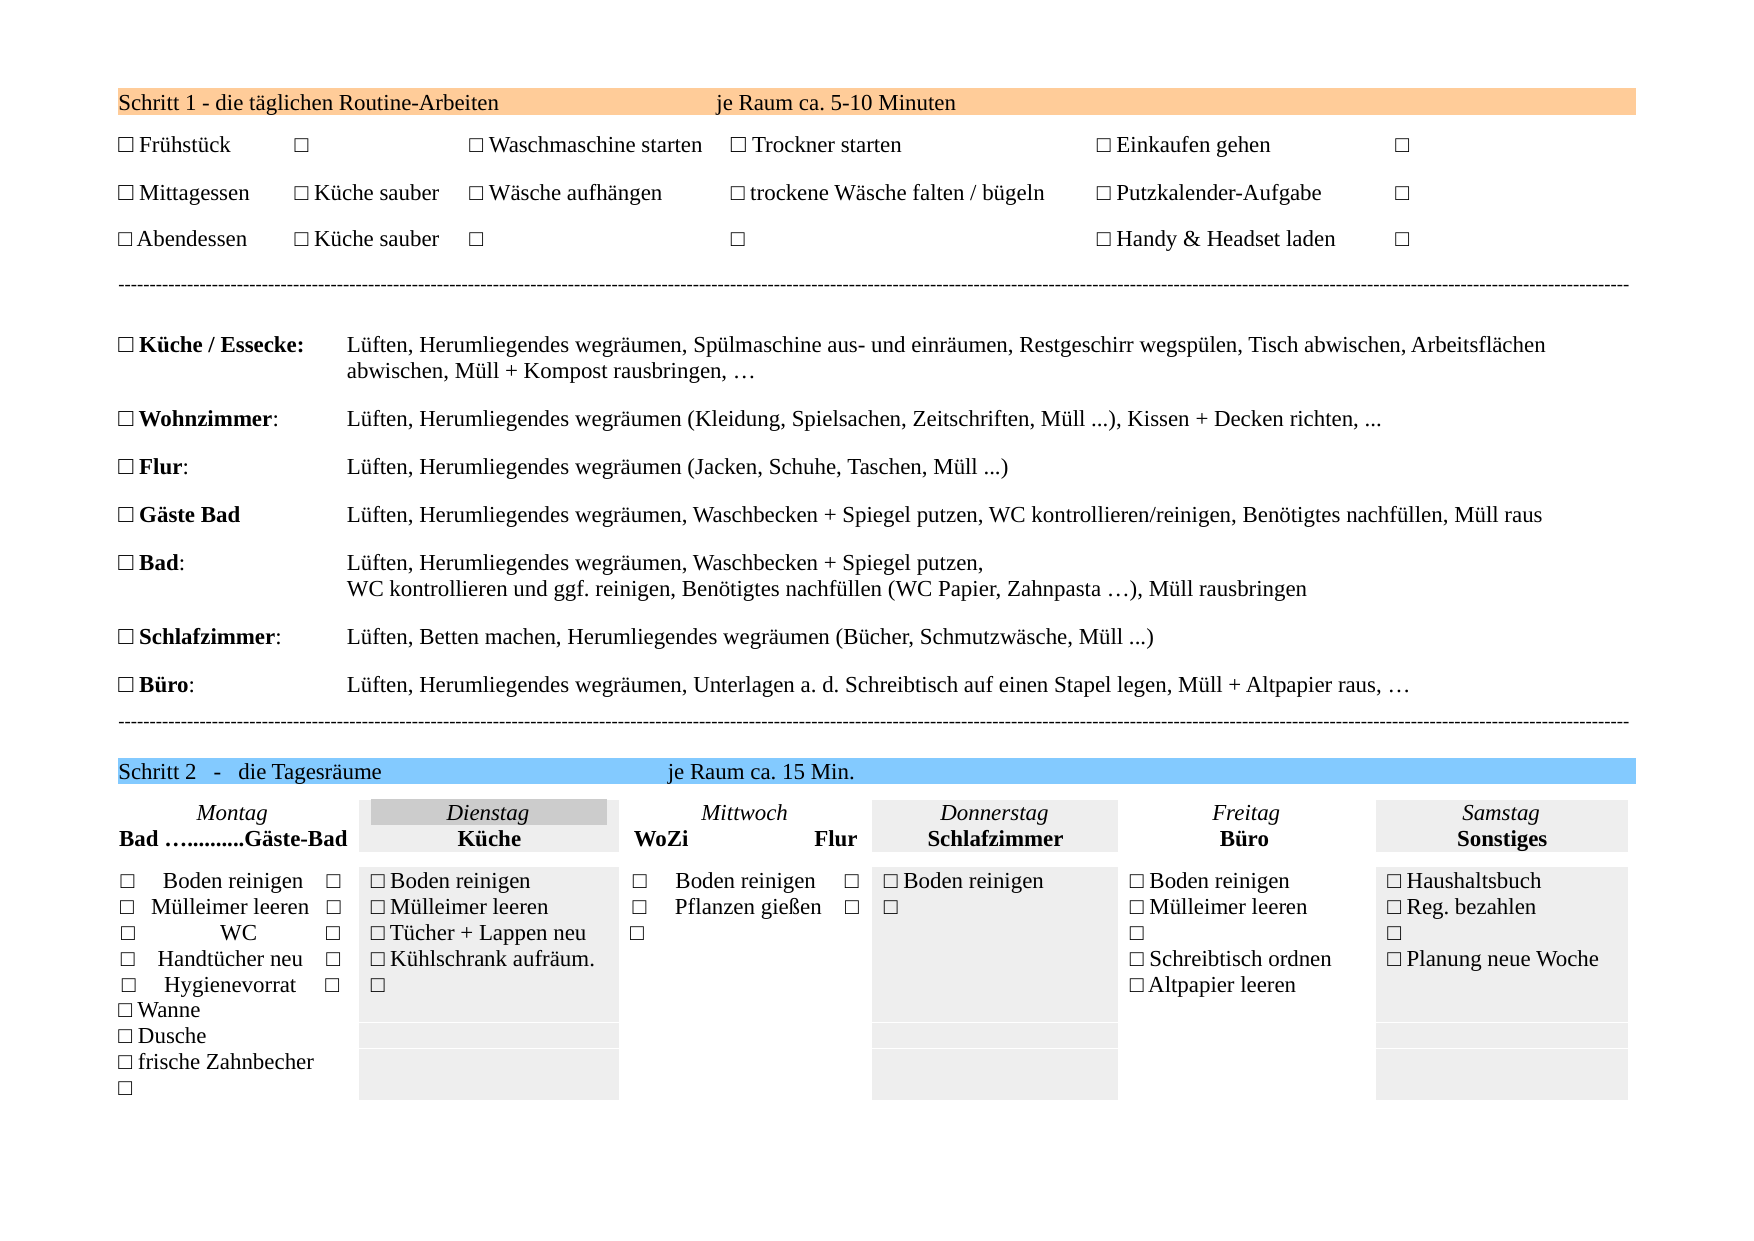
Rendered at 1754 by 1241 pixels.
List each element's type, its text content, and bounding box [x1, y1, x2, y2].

table_cell [872, 919, 1118, 945]
table_cell □ Schreibtisch ordnen [1118, 945, 1376, 971]
table_cell [872, 971, 1118, 997]
table_cell [872, 1049, 1118, 1074]
table_cell Mittwoch [619, 800, 872, 825]
text □ Bad: Lüften, Herumliegendes wegräumen, Waschbecken + Spiegel putzen, [118, 547, 1636, 575]
text □ Büro: Lüften, Herumliegendes wegräumen, Unterlagen a. d. Schreibtisch auf einen Stapel legen, Müll + Altpapier raus, … [118, 669, 1636, 698]
table_cell [1376, 1023, 1628, 1048]
table_cell □ Boden reinigen [872, 867, 1118, 893]
table_cell [619, 852, 872, 867]
table_cell [619, 1023, 872, 1048]
table_cell [1376, 1049, 1628, 1074]
table_cell [1376, 1074, 1628, 1100]
table_cell [619, 971, 872, 997]
table_cell [619, 1074, 872, 1100]
table_cell Schlafzimmer [872, 825, 1118, 852]
table_cell □ [619, 919, 872, 945]
table_cell □ Boden reinigen [359, 867, 619, 893]
table_cell Küche [359, 825, 619, 852]
table_cell [359, 1023, 619, 1048]
text □ Abendessen □ Küche sauber □ □ □ Handy & Headset laden □ [118, 225, 1636, 251]
table_cell [619, 945, 872, 971]
table_cell □ Tücher + Lappen neu [359, 919, 619, 945]
table_cell □ Boden reinigen [1118, 867, 1376, 893]
table_header [619, 784, 872, 799]
table_cell □ Dusche [107, 1023, 359, 1048]
table_cell [1118, 1074, 1376, 1100]
table_cell [1376, 997, 1628, 1022]
table_cell [1376, 852, 1628, 867]
table_cell [872, 1074, 1118, 1100]
table_cell Dienstag [359, 800, 371, 825]
table_cell [359, 1049, 619, 1074]
table_cell [359, 1074, 619, 1100]
table_cell □ Mülleimer leeren □ [107, 893, 359, 919]
text abwischen, Müll + Kompost rausbringen, … [118, 357, 1636, 384]
table_cell [1118, 1023, 1376, 1048]
text □ Küche / Essecke: Lüften, Herumliegendes wegräumen, Spülmaschine aus- und einräumen, Restgeschirr wegspülen, Tisch abwischen, Arbeitsflächen [118, 329, 1636, 357]
table_cell □ frische Zahnbecher [107, 1049, 359, 1074]
text -------------------------------------------------------------------------------------------------------------------------------------------------------------------------------------------------------------------------------------------------- [118, 710, 1636, 732]
table_cell □ Altpapier leeren [1118, 971, 1376, 997]
text -------------------------------------------------------------------------------------------------------------------------------------------------------------------------------------------------------------------------------------------------- [118, 273, 1636, 294]
table_cell [619, 997, 872, 1022]
table_cell Montag [107, 800, 359, 825]
text □ Flur: Lüften, Herumliegendes wegräumen (Jacken, Schuhe, Taschen, Müll ...) [118, 451, 1636, 479]
table_cell [872, 945, 1118, 971]
table_cell □ Mülleimer leeren [359, 893, 619, 919]
table_cell Samstag [1376, 800, 1628, 825]
table_cell [872, 1023, 1118, 1048]
table_cell □ WC □ [107, 919, 359, 945]
table_header [107, 784, 359, 799]
table_cell □ Mülleimer leeren [1118, 893, 1376, 919]
table_cell □ Haushaltsbuch [1376, 867, 1628, 893]
table_cell □ Reg. bezahlen [1376, 893, 1628, 919]
text □ Wohnzimmer: Lüften, Herumliegendes wegräumen (Kleidung, Spielsachen, Zeitschriften, Müll ...), Kissen + Decken richten, ... [118, 403, 1636, 432]
table_cell Sonstiges [1376, 825, 1628, 852]
table_cell □ [872, 893, 1118, 919]
table_cell □ Pflanzen gießen □ [619, 893, 872, 919]
table_header [1118, 784, 1376, 799]
table_cell □ Boden reinigen □ [619, 867, 872, 893]
text WC kontrollieren und ggf. reinigen, Benötigtes nachfüllen (WC Papier, Zahnpasta …), Müll rausbringen [118, 575, 1636, 602]
table_cell Büro [1118, 825, 1376, 852]
table_cell □ [1376, 919, 1628, 945]
table_cell □ Kühlschrank aufräum. [359, 945, 619, 971]
table_header [872, 784, 1118, 799]
table_cell Donnerstag [872, 800, 1118, 825]
table_cell □ [1118, 919, 1376, 945]
table_cell [872, 852, 1118, 867]
table_cell [359, 997, 619, 1022]
table_cell Freitag [1118, 800, 1376, 825]
table_cell [359, 852, 619, 867]
table_header [359, 784, 619, 799]
table_cell □ Wanne [107, 997, 359, 1022]
table_header [1376, 784, 1628, 799]
text □ Frühstück □ □ Waschmaschine starten □ Trockner starten □ Einkaufen gehen □ [118, 129, 1636, 158]
text □ Schlafzimmer: Lüften, Betten machen, Herumliegendes wegräumen (Bücher, Schmutzwäsche, Müll ...) [118, 621, 1636, 650]
table_cell Dienstag [607, 800, 619, 825]
table_cell [1118, 1049, 1376, 1074]
table_cell □ Boden reinigen □ [107, 867, 359, 893]
table_cell Bad …..........Gäste-Bad [107, 825, 359, 852]
text Schritt 1 - die täglichen Routine-Arbeiten je Raum ca. 5-10 Minuten [118, 88, 1636, 115]
table_cell □ [107, 1074, 359, 1100]
table_cell [107, 852, 359, 867]
table_cell □ Hygienevorrat □ [107, 971, 359, 997]
table_cell □ Handtücher neu □ [107, 945, 359, 971]
table_cell [1118, 852, 1376, 867]
table_cell [619, 1049, 872, 1074]
table_cell □ [359, 971, 619, 997]
text □ Mittagessen □ Küche sauber □ Wäsche aufhängen □ trockene Wäsche falten / bügeln □ Putzkalender-Aufgabe □ [118, 177, 1636, 206]
table_cell [872, 997, 1118, 1022]
table_cell [1118, 997, 1376, 1022]
text □ Gäste Bad Lüften, Herumliegendes wegräumen, Waschbecken + Spiegel putzen, WC kontrollieren/reinigen, Benötigtes nachfüllen, Müll raus [118, 499, 1636, 527]
table_cell WoZi Flur [619, 825, 872, 852]
table_cell □ Planung neue Woche [1376, 945, 1628, 971]
table_cell [1376, 971, 1628, 997]
text Schritt 2 - die Tagesräume je Raum ca. 15 Min. [118, 758, 1636, 784]
